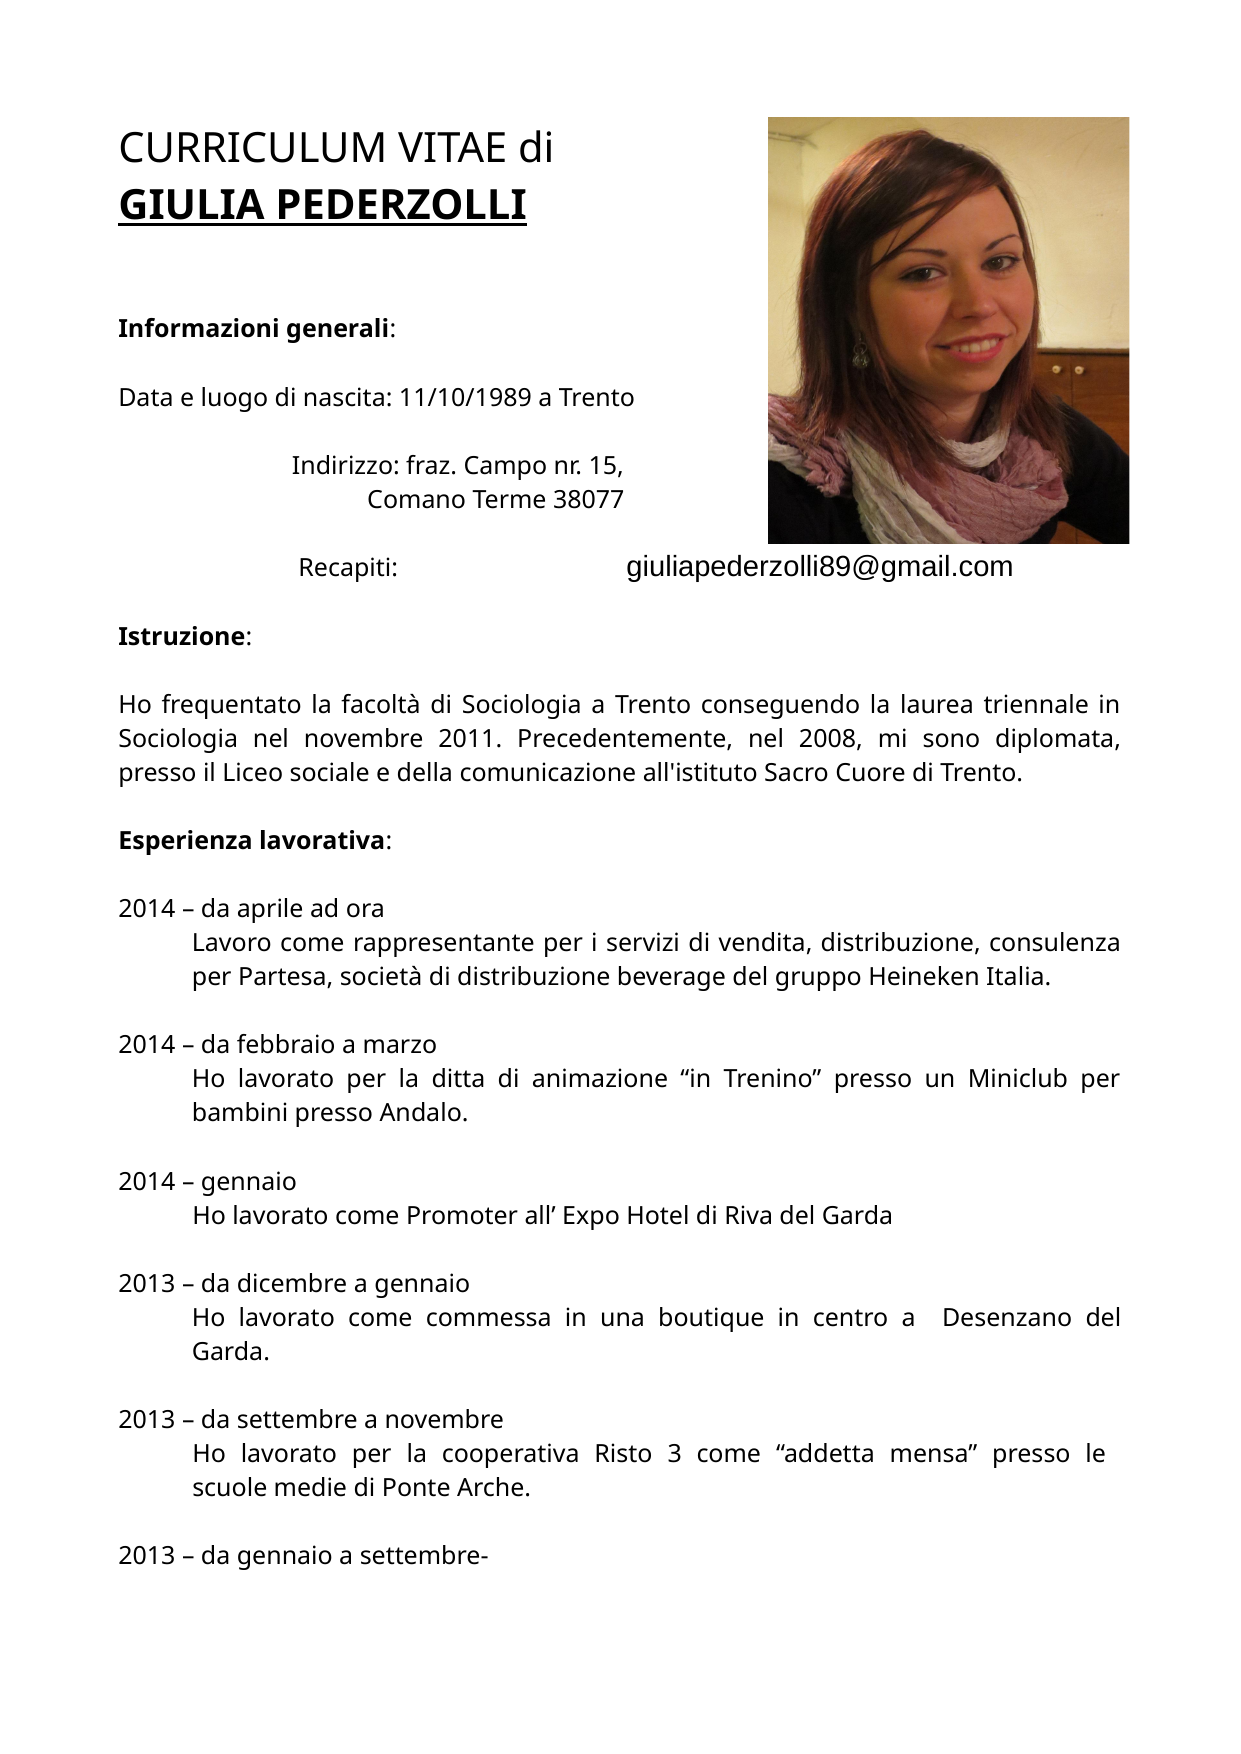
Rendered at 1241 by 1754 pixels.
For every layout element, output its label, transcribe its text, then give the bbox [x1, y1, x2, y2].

text Indirizzo: fraz. Campo nr. 15, [118, 447, 768, 481]
text Esperienza lavorativa: [118, 823, 1122, 857]
text Comano Terme 38077 [118, 481, 768, 515]
text Lavoro come rappresentante per i servizi di vendita, distribuzione, consulenza per Partesa, società di distribuzione beverage del gruppo Heineken Italia. [192, 925, 1122, 993]
text Ho lavorato per la cooperativa Risto 3 come “addetta mensa” presso le scuole medie di Ponte Arche. [118, 1436, 1122, 1504]
text Recapiti: giuliapederzolli89@gmail.com [118, 549, 1122, 584]
text 2014 – gennaio [118, 1163, 1122, 1197]
text GIULIA PEDERZOLLI [118, 175, 768, 232]
text CURRICULUM VITAE di [118, 118, 768, 175]
text 2014 – da febbraio a marzo [118, 1027, 1122, 1061]
text Ho frequentato la facoltà di Sociologia a Trento conseguendo la laurea triennale in Sociologia nel novembre 2011. Precedentemente, nel 2008, mi sono diplomata, presso il Liceo sociale e della comunicazione all'istituto Sacro Cuore di Trento. [118, 686, 1122, 788]
text 2014 – da aprile ad ora [118, 891, 1122, 925]
text Istruzione: [118, 618, 1122, 652]
text Ho lavorato per la ditta di animazione “in Trenino” presso un Miniclub per bambini presso Andalo. [192, 1061, 1122, 1129]
text Data e luogo di nascita: 11/10/1989 a Trento [118, 379, 768, 413]
text Ho lavorato come Promoter all’ Expo Hotel di Riva del Garda [118, 1197, 1122, 1231]
text 2013 – da settembre a novembre [118, 1402, 1122, 1436]
text 2013 – da dicembre a gennaio [118, 1265, 1122, 1299]
text Ho lavorato come commessa in una boutique in centro a Desenzano del Garda. [192, 1299, 1122, 1368]
text 2013 – da gennaio a settembre- [118, 1538, 1122, 1572]
text Informazioni generali: [118, 311, 768, 345]
